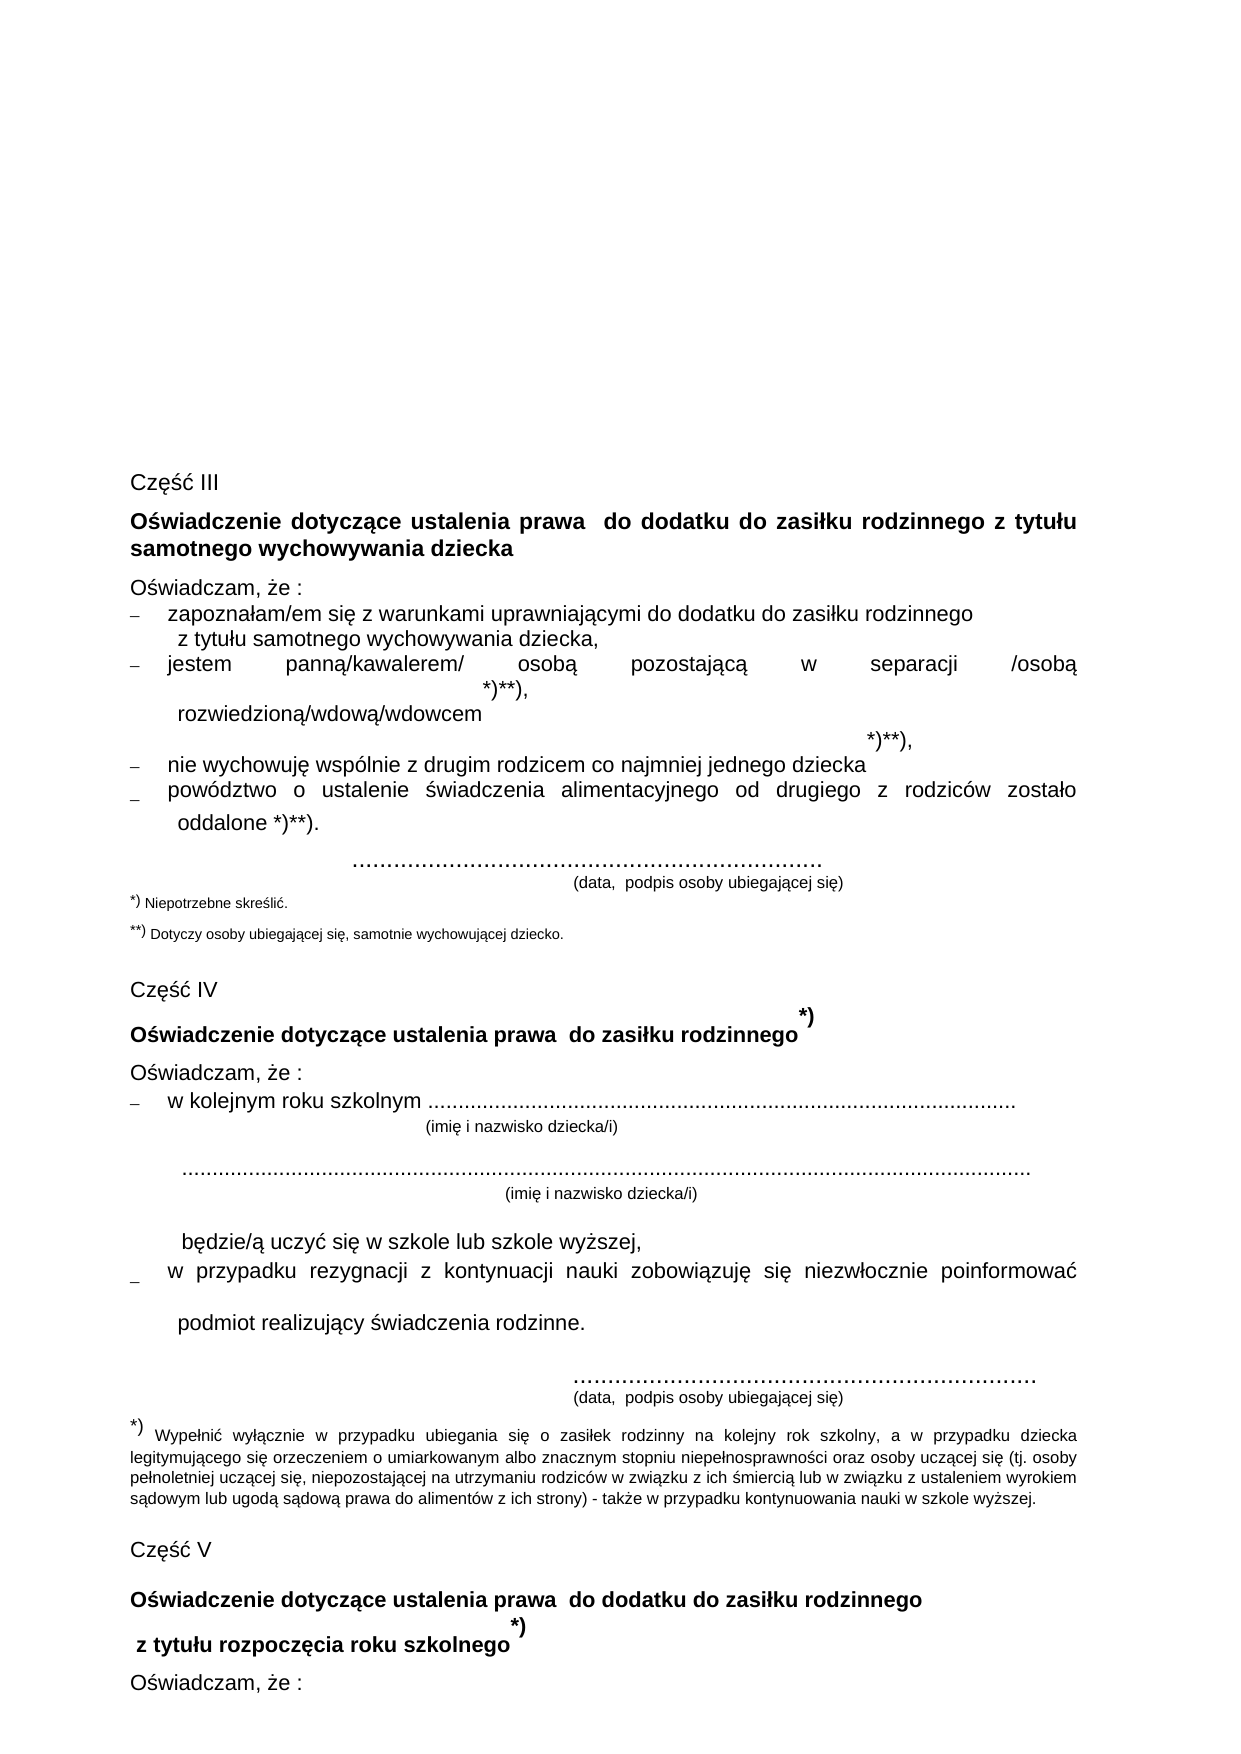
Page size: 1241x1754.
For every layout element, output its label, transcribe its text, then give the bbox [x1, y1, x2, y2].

text Oświadczam, że : [130, 1669, 1078, 1698]
text (imię i nazwisko dziecka/i) [130, 1117, 1078, 1155]
text .................................................................... [177, 844, 1078, 872]
list jestem panną/kawalerem/ osobą pozostającą w separacji /osobą rozwiedzioną/wdową/wdowcem*)**), [130, 651, 1078, 726]
text (data, podpis osoby ubiegającej się) [499, 1388, 1078, 1407]
text Oświadczenie dotyczące ustalenia prawa do dodatku do zasiłku rodzinnego z tytułu rozpoczęcia roku szkolnego*) [130, 1587, 1078, 1657]
list w kolejnym roku szkolnym ................................................................................................. [130, 1088, 1078, 1117]
text **) Dotyczy osoby ubiegającej się, samotnie wychowującej dziecko. [130, 922, 1078, 942]
text Oświadczam, że : [130, 575, 1078, 600]
text Oświadczenie dotyczące ustalenia prawa do zasiłku rodzinnego*) [130, 1003, 1078, 1047]
text będzie/ą uczyć się w szkole lub szkole wyższej, [181, 1229, 1078, 1258]
text ............................................................................................................................................ [181, 1155, 1078, 1184]
list zapoznałam/em się z warunkami uprawniającymi do dodatku do zasiłku rodzinnego z tytułu samotnego wychowywania dziecka, [130, 600, 1078, 651]
text Oświadczenie dotyczące ustalenia prawa do dodatku do zasiłku rodzinnego z tytułu samotnego wychowywania dziecka [130, 508, 1078, 561]
text Część IV [130, 977, 1078, 1003]
list powództwo o ustalenie świadczenia alimentacyjnego od drugiego z rodziców zostało oddalone *)**). [130, 777, 1078, 844]
text (data, podpis osoby ubiegającej się) [499, 872, 1078, 892]
text Oświadczam, że : [130, 1059, 1078, 1088]
list nie wychowuję wspólnie z drugim rodzicem co najmniej jednego dziecka*)**), [130, 726, 1078, 777]
text ................................................................... [572, 1359, 1078, 1388]
list w przypadku rezygnacji z kontynuacji nauki zobowiązuję się niezwłocznie poinformować podmiot realizujący świadczenia rodzinne. [130, 1258, 1078, 1345]
text *) Wypełnić wyłącznie w przypadku ubiegania się o zasiłek rodzinny na kolejny rok szkolny, a w przypadku dziecka legitymującego się orzeczeniem o umiarkowanym albo znacznym stopniu niepełnosprawności oraz osoby uczącej się (tj. osoby pełnoletniej uczącej się, niepozostającej na utrzymaniu rodziców w związku z ich śmiercią lub w związku z ustaleniem wyrokiem sądowym lub ugodą sądową prawa do alimentów z ich strony) - także w przypadku kontynuowania nauki w szkole wyższej. [130, 1415, 1078, 1508]
text Część V [130, 1537, 1078, 1562]
text Część III [130, 469, 1078, 495]
text (imię i nazwisko dziecka/i) [505, 1184, 1078, 1204]
text *) Niepotrzebne skreślić. [130, 892, 1078, 912]
